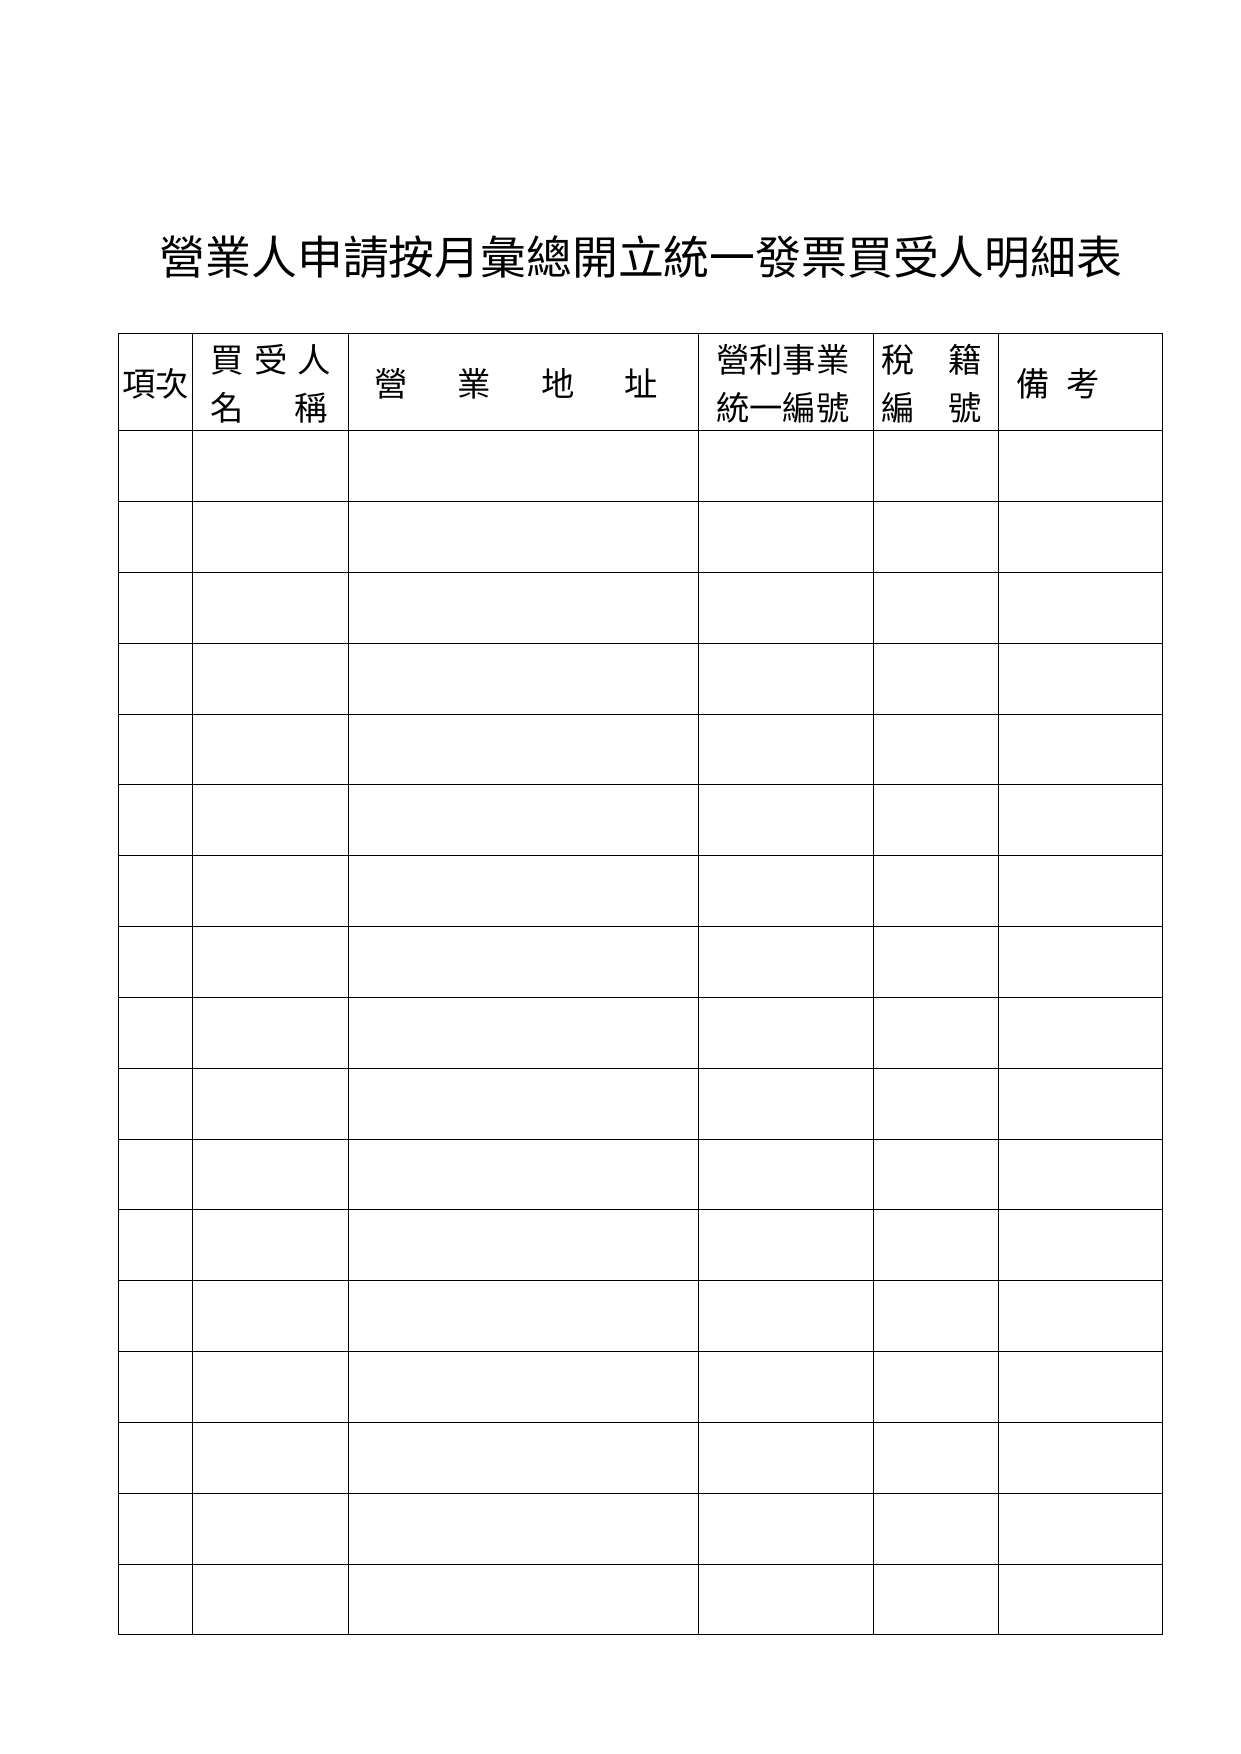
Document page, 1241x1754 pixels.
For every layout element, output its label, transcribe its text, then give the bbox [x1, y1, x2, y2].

table_cell [193, 998, 348, 1068]
table_header 買受人名 稱 [193, 334, 348, 430]
table_cell [699, 1281, 873, 1351]
table_cell [874, 502, 998, 572]
table_cell [699, 1423, 873, 1493]
table_cell [349, 1423, 698, 1493]
table_cell [699, 715, 873, 784]
table_cell [193, 431, 348, 501]
table_cell [999, 715, 1162, 784]
table_cell [699, 856, 873, 926]
table_cell [874, 431, 998, 501]
table_cell [874, 573, 998, 643]
table_cell [349, 1494, 698, 1563]
table_cell [193, 1565, 348, 1634]
table_cell [699, 1565, 873, 1634]
table_cell [349, 856, 698, 926]
table_cell [874, 785, 998, 855]
table_cell [349, 1352, 698, 1422]
table_cell [193, 856, 348, 926]
table_cell [193, 927, 348, 997]
table_cell [874, 1352, 998, 1422]
table_cell [999, 1352, 1162, 1422]
table_cell [699, 502, 873, 572]
table_cell [193, 1423, 348, 1493]
table_cell [349, 1565, 698, 1634]
table_cell [699, 1494, 873, 1563]
table_cell [874, 1565, 998, 1634]
table_cell [349, 998, 698, 1068]
table_cell [999, 502, 1162, 572]
table_header 營 業 地 址 [349, 334, 698, 430]
table_cell [999, 856, 1162, 926]
table_header 營利事業 統一編號 [699, 334, 873, 430]
table_cell [999, 1565, 1162, 1634]
table_cell [349, 431, 698, 501]
table_cell [999, 1494, 1162, 1563]
table_cell [699, 644, 873, 713]
table_cell [193, 1352, 348, 1422]
table_cell [874, 1494, 998, 1563]
table_cell [699, 1352, 873, 1422]
table_cell [874, 1140, 998, 1209]
table_cell [119, 927, 192, 997]
table_cell [999, 573, 1162, 643]
table_cell [874, 927, 998, 997]
table_cell [999, 644, 1162, 713]
table_cell [349, 1069, 698, 1138]
table_cell [874, 998, 998, 1068]
table_cell [874, 644, 998, 713]
table_cell [119, 1140, 192, 1209]
table_cell [193, 573, 348, 643]
table_cell [119, 431, 192, 501]
table_cell [874, 1069, 998, 1138]
table_cell [119, 1423, 192, 1493]
table_cell [193, 1069, 348, 1138]
table_cell [349, 715, 698, 784]
table_cell [999, 1140, 1162, 1209]
table_cell [193, 502, 348, 572]
table_cell [119, 856, 192, 926]
table_cell [874, 1423, 998, 1493]
table_cell [874, 715, 998, 784]
table_cell [699, 1210, 873, 1280]
table_cell [999, 927, 1162, 997]
table_cell [699, 431, 873, 501]
table_cell [699, 573, 873, 643]
table_cell [193, 1210, 348, 1280]
table_cell [193, 785, 348, 855]
table_cell [699, 785, 873, 855]
table_cell [119, 502, 192, 572]
table_cell [349, 573, 698, 643]
table_cell [119, 998, 192, 1068]
table_cell [119, 1281, 192, 1351]
table_cell [119, 573, 192, 643]
table_cell [193, 1140, 348, 1209]
table_cell [699, 1140, 873, 1209]
table_cell [349, 927, 698, 997]
table_cell [874, 856, 998, 926]
table_cell [999, 1423, 1162, 1493]
table_cell [874, 1281, 998, 1351]
table_cell [999, 1210, 1162, 1280]
table_cell [119, 1494, 192, 1563]
table_cell [119, 1565, 192, 1634]
table_cell [349, 1210, 698, 1280]
table_cell [349, 785, 698, 855]
table_cell [119, 785, 192, 855]
table_header 稅 籍 編 號 [874, 334, 998, 430]
table_header 項次 [119, 334, 192, 430]
table_header 備 考 [999, 334, 1162, 430]
table_cell [193, 1281, 348, 1351]
table_cell [193, 644, 348, 713]
table_cell [349, 1281, 698, 1351]
table_cell [193, 1494, 348, 1563]
table_cell [699, 1069, 873, 1138]
table_cell [874, 1210, 998, 1280]
table_cell [999, 1281, 1162, 1351]
table_cell [699, 998, 873, 1068]
table_cell [999, 1069, 1162, 1138]
table_cell [999, 998, 1162, 1068]
table_cell [349, 502, 698, 572]
table_cell [699, 927, 873, 997]
table_cell [349, 1140, 698, 1209]
table_cell [999, 431, 1162, 501]
table_cell [119, 644, 192, 713]
table_cell [999, 785, 1162, 855]
table_cell [193, 715, 348, 784]
text 營業人申請按月彙總開立統一發票買受人明細表 [118, 221, 1163, 287]
table_cell [119, 1352, 192, 1422]
table_cell [119, 715, 192, 784]
table_cell [119, 1069, 192, 1138]
table_cell [349, 644, 698, 713]
table_cell [119, 1210, 192, 1280]
